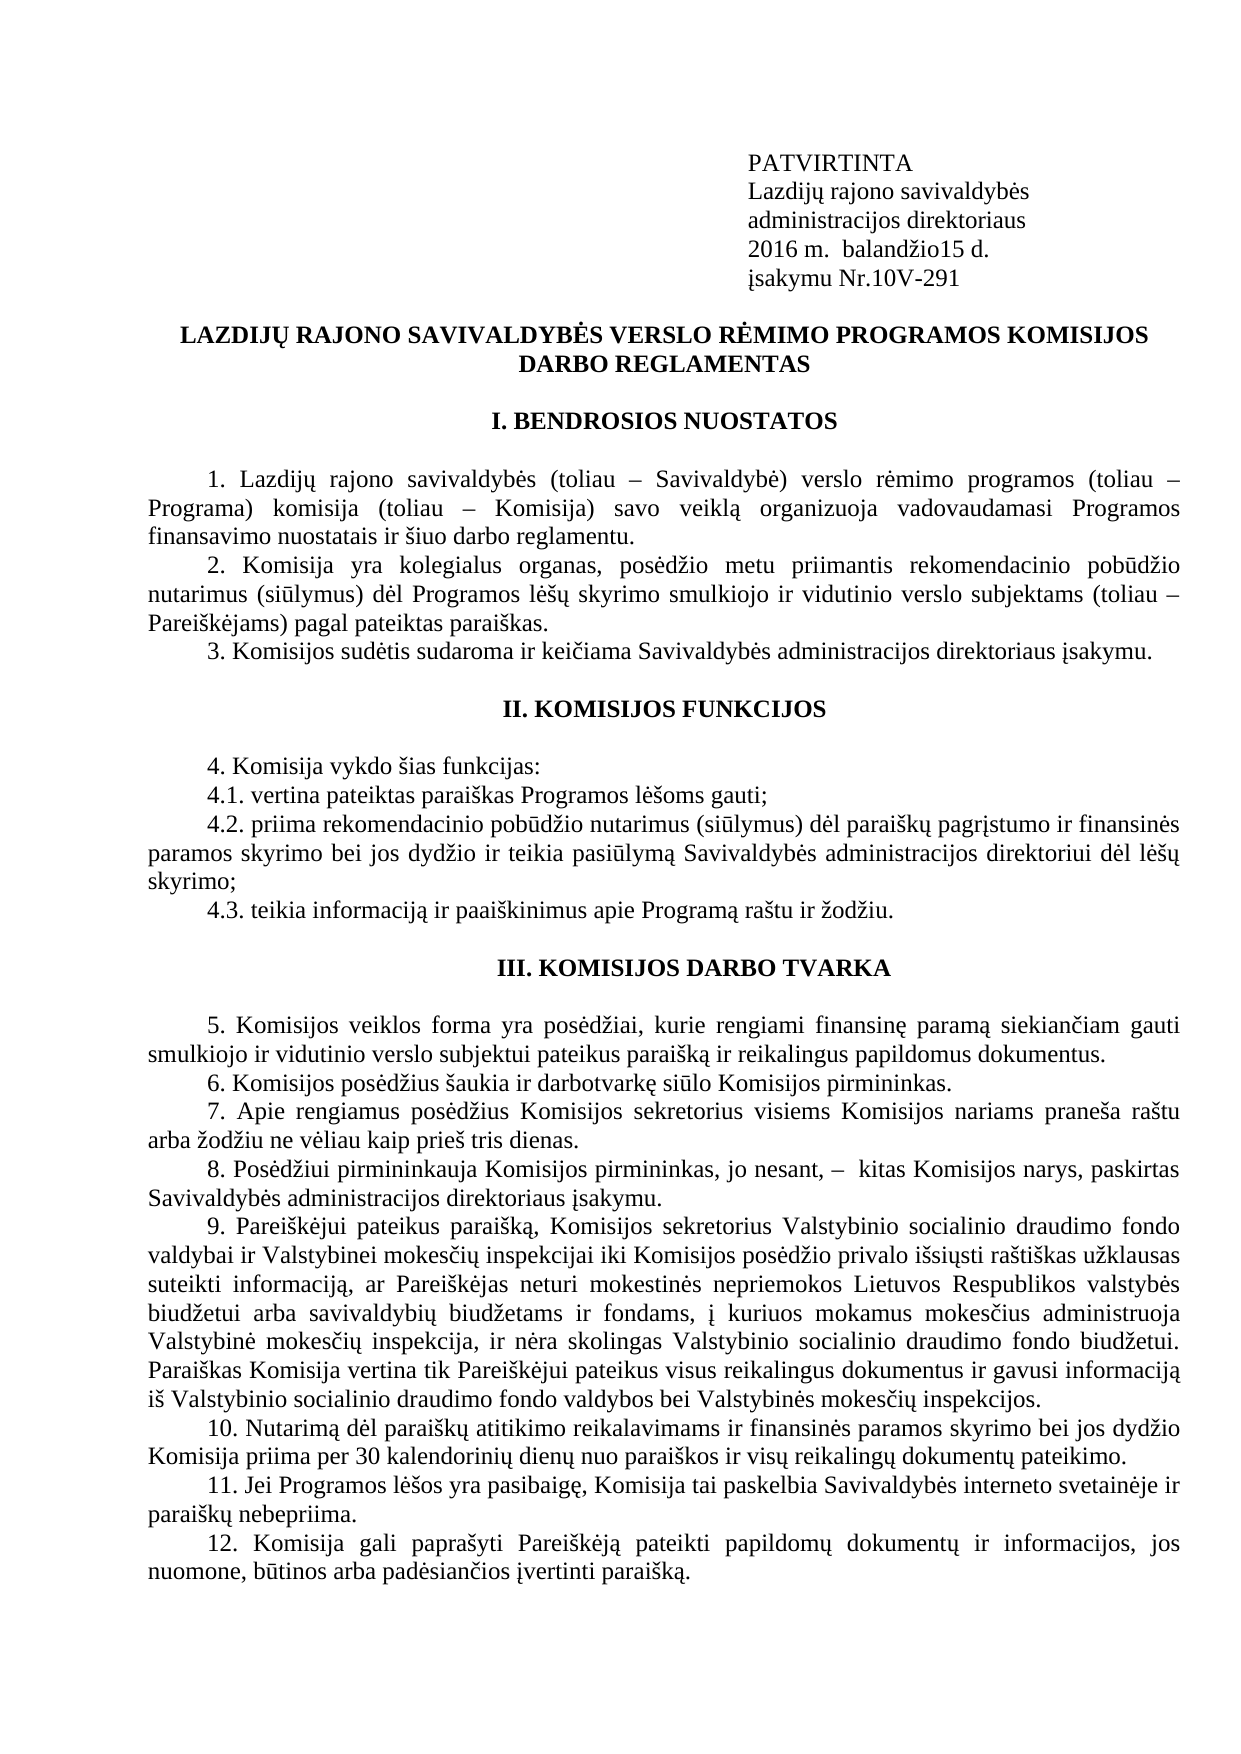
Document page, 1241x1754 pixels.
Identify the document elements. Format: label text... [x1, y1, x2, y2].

text III. KOMISIJOS DARBO TVARKA [148, 953, 1181, 981]
text I. BENDROSIOS NUOSTATOS [148, 406, 1181, 435]
text administracijos direktoriaus [673, 205, 1181, 234]
text 6. Komisijos posėdžius šaukia ir darbotvarkę siūlo Komisijos pirmininkas. [148, 1068, 1181, 1096]
text 2. Komisija yra kolegialus organas, posėdžio metu priimantis rekomendacinio pobūdžio nutarimus (siūlymus) dėl Programos lėšų skyrimo smulkiojo ir vidutinio verslo subjektams (toliau – Pareiškėjams) pagal pateiktas paraiškas. [148, 550, 1181, 636]
text 4.1. vertina pateiktas paraiškas Programos lėšoms gauti; [148, 780, 1181, 809]
text 4.3. teikia informaciją ir paaiškinimus apie Programą raštu ir žodžiu. [148, 895, 1181, 924]
text 11. Jei Programos lėšos yra pasibaigę, Komisija tai paskelbia Savivaldybės interneto svetainėje ir paraiškų nebepriima. [148, 1470, 1181, 1528]
text 9. Pareiškėjui pateikus paraišką, Komisijos sekretorius Valstybinio socialinio draudimo fondo valdybai ir Valstybinei mokesčių inspekcijai iki Komisijos posėdžio privalo išsiųsti raštiškas užklausas suteikti informaciją, ar Pareiškėjas neturi mokestinės nepriemokos Lietuvos Respublikos valstybės biudžetui arba savivaldybių biudžetams ir fondams, į kuriuos mokamus mokesčius administruoja Valstybinė mokesčių inspekcija, ir nėra skolingas Valstybinio socialinio draudimo fondo biudžetui. Paraiškas Komisija vertina tik Pareiškėjui pateikus visus reikalingus dokumentus ir gavusi informaciją iš Valstybinio socialinio draudimo fondo valdybos bei Valstybinės mokesčių inspekcijos. [148, 1211, 1181, 1413]
text 4. Komisija vykdo šias funkcijas: [148, 751, 1181, 780]
text 12. Komisija gali paprašyti Pareiškėją pateikti papildomų dokumentų ir informacijos, jos nuomone, būtinos arba padėsiančios įvertinti paraišką. [148, 1528, 1181, 1585]
text 1. Lazdijų rajono savivaldybės (toliau – Savivaldybė) verslo rėmimo programos (toliau –Programa) komisija (toliau – Komisija) savo veiklą organizuoja vadovaudamasi Programos finansavimo nuostatais ir šiuo darbo reglamentu. [148, 464, 1181, 550]
text 7. Apie rengiamus posėdžius Komisijos sekretorius visiems Komisijos nariams praneša raštu arba žodžiu ne vėliau kaip prieš tris dienas. [148, 1096, 1181, 1154]
text įsakymu Nr.10V-291 [673, 263, 1181, 291]
text 10. Nutarimą dėl paraiškų atitikimo reikalavimams ir finansinės paramos skyrimo bei jos dydžio Komisija priima per 30 kalendorinių dienų nuo paraiškos ir visų reikalingų dokumentų pateikimo. [148, 1413, 1181, 1470]
text 3. Komisijos sudėtis sudaroma ir keičiama Savivaldybės administracijos direktoriaus įsakymu. [148, 636, 1181, 665]
text 5. Komisijos veiklos forma yra posėdžiai, kurie rengiami finansinę paramą siekiančiam gauti smulkiojo ir vidutinio verslo subjektui pateikus paraišką ir reikalingus papildomus dokumentus. [148, 1010, 1181, 1068]
text 8. Posėdžiui pirmininkauja Komisijos pirmininkas, jo nesant, – kitas Komisijos narys, paskirtas Savivaldybės administracijos direktoriaus įsakymu. [148, 1154, 1181, 1211]
text II. KOMISIJOS FUNKCIJOS [148, 694, 1181, 723]
text PATVIRTINTA [673, 148, 1181, 176]
text LAZDIJŲ RAJONO SAVIVALDYBĖS VERSLO RĖMIMO PROGRAMOS KOMISIJOS DARBO REGLAMENTAS [148, 320, 1181, 378]
text 2016 m. balandžio15 d. [673, 234, 1181, 263]
text 4.2. priima rekomendacinio pobūdžio nutarimus (siūlymus) dėl paraiškų pagrįstumo ir finansinės paramos skyrimo bei jos dydžio ir teikia pasiūlymą Savivaldybės administracijos direktoriui dėl lėšų skyrimo; [148, 809, 1181, 895]
text Lazdijų rajono savivaldybės [673, 176, 1181, 205]
